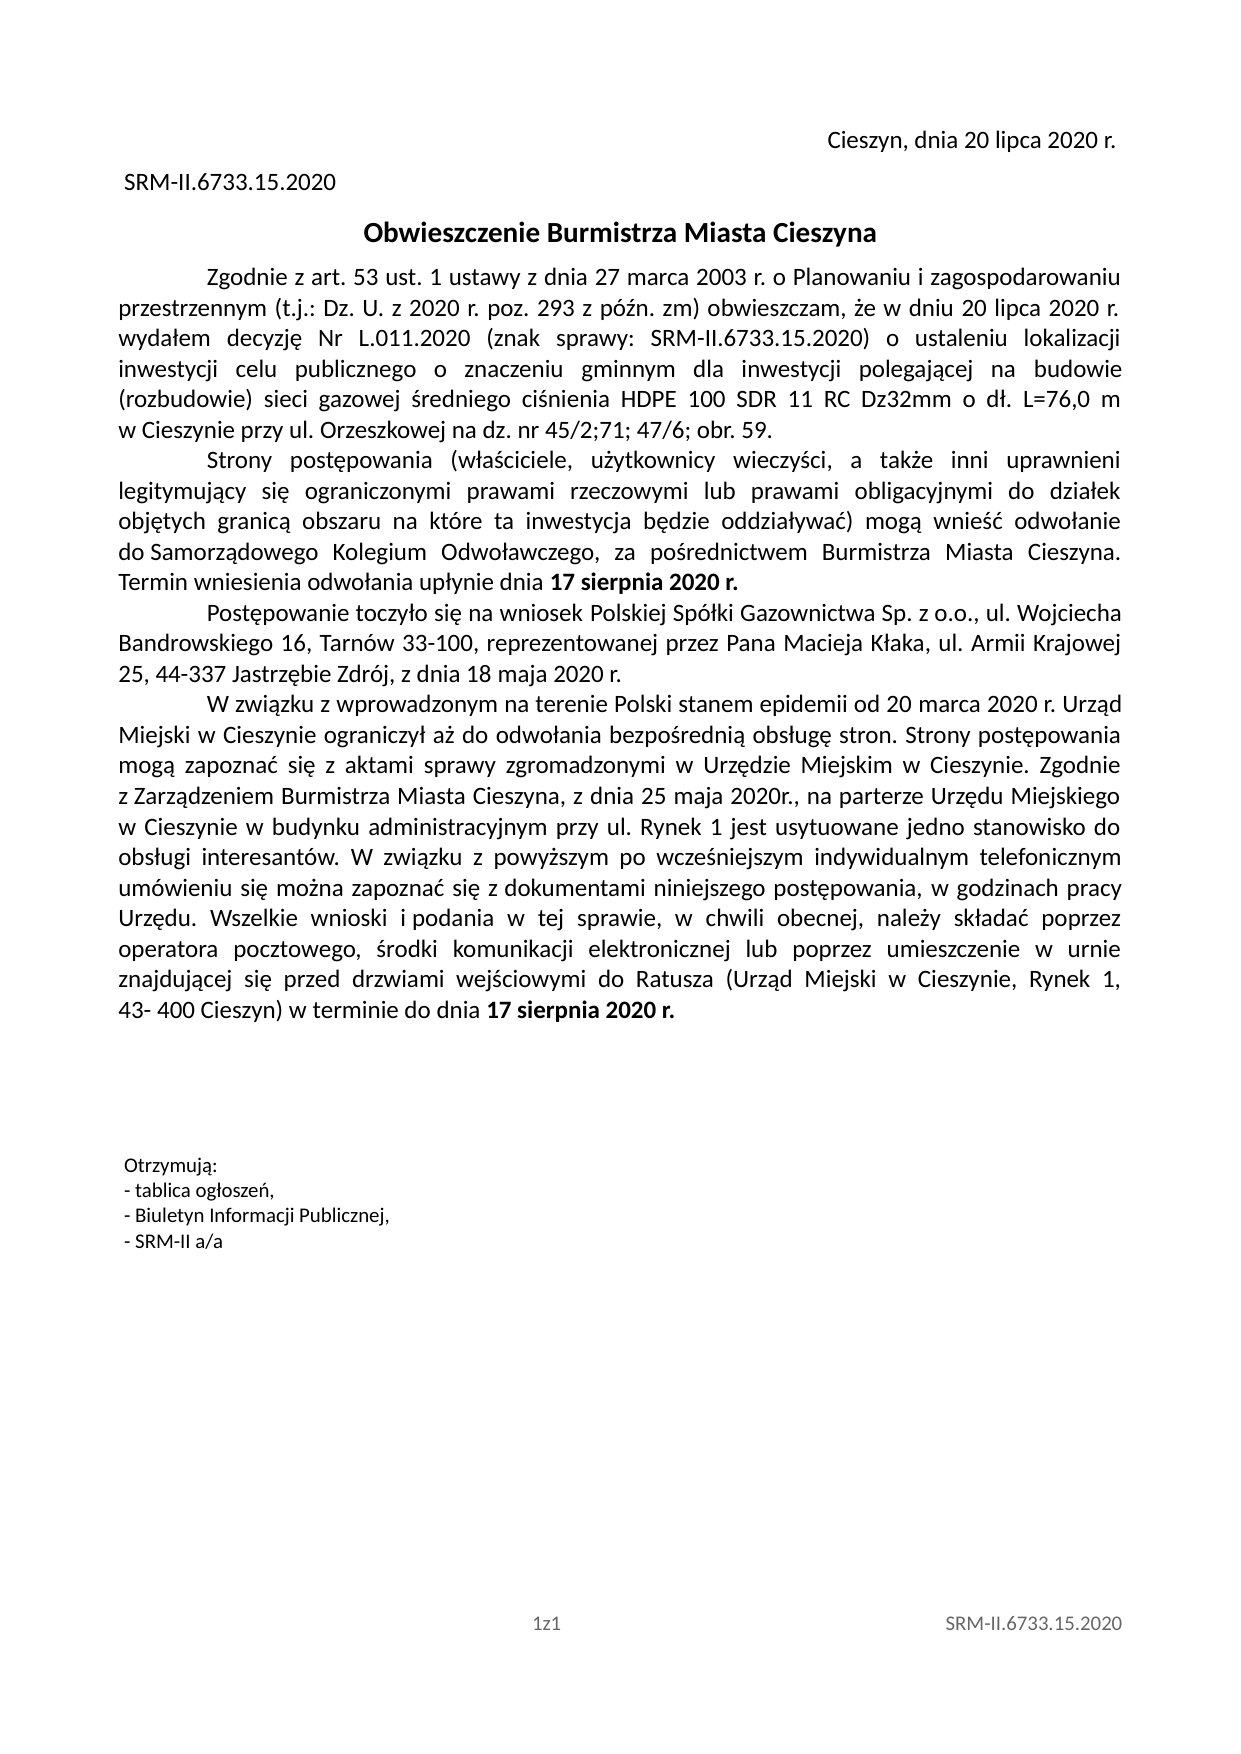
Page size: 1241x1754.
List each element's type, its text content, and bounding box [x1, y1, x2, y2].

text W związku z wprowadzonym na terenie Polski stanem epidemii od 20 marca 2020 r. Urząd Miejski w Cieszynie ograniczył aż do odwołania bezpośrednią obsługę stron. Strony postępowania mogą zapoznać się z aktami sprawy zgromadzonymi w Urzędzie Miejskim w Cieszynie. Zgodnie z Zarządzeniem Burmistrza Miasta Cieszyna, z dnia 25 maja 2020r., na parterze Urzędu Miejskiego w Cieszynie w budynku administracyjnym przy ul. Rynek 1 jest usytuowane jedno stanowisko do obsługi interesantów. W związku z powyższym po wcześniejszym indywidualnym telefonicznym umówieniu się można zapoznać się z dokumentami niniejszego postępowania, w godzinach pracy Urzędu. Wszelkie wnioski i podania w tej sprawie, w chwili obecnej, należy składać poprzez operatora pocztowego, środki komunikacji elektronicznej lub poprzez umieszczenie w urnie znajdującej się przed drzwiami wejściowymi do Ratusza (Urząd Miejski w Cieszynie, Rynek 1, 43- 400 Cieszyn) w terminie do dnia 17 sierpnia 2020 r. [118, 688, 1122, 1024]
table_header Z up. Burmistrza Miasta Cieszyna Tomasz Wysocki Kierownik Referatu Zagospodarowania Przestrzennego i Ochrony Krajobrazu [620, 1090, 1122, 1259]
text Obwieszczenie Burmistrza Miasta Cieszyna [118, 214, 1122, 249]
text Strony postępowania (właściciele, użytkownicy wieczyści, a także inni uprawnieni legitymujący się ograniczonymi prawami rzeczowymi lub prawami obligacyjnymi do działek objętych granicą obszaru na które ta inwestycja będzie oddziaływać) mogą wnieść odwołanie do Samorządowego Kolegium Odwoławczego, za pośrednictwem Burmistrza Miasta Cieszyna. Termin wniesienia odwołania upłynie dnia 17 sierpnia 2020 r. [118, 444, 1122, 597]
table_cell SRM-II.6733.15.2020 [118, 160, 620, 202]
table_header Cieszyn, dnia 20 lipca 2020 r. [620, 118, 1122, 160]
table_header [118, 118, 620, 160]
table_cell Archiwum a/a [620, 160, 1122, 202]
text Postępowanie toczyło się na wniosek Polskiej Spółki Gazownictwa Sp. z o.o., ul. Wojciecha Bandrowskiego 16, Tarnów 33-100, reprezentowanej przez Pana Macieja Kłaka, ul. Armii Krajowej 25, 44-337 Jastrzębie Zdrój, z dnia 18 maja 2020 r. [118, 597, 1122, 688]
text Zgodnie z art. 53 ust. 1 ustawy z dnia 27 marca 2003 r. o Planowaniu i zagospodarowaniu przestrzennym (t.j.: Dz. U. z 2020 r. poz. 293 z późn. zm) obwieszczam, że w dniu 20 lipca 2020 r. wydałem decyzję Nr L.011.2020 (znak sprawy: SRM-II.6733.15.2020) o ustaleniu lokalizacji inwestycji celu publicznego o znaczeniu gminnym dla inwestycji polegającej na budowie (rozbudowie) sieci gazowej średniego ciśnienia HDPE 100 SDR 11 RC Dz32mm o dł. L=76,0 m w Cieszynie przy ul. Orzeszkowej na dz. nr 45/2;71; 47/6; obr. 59. [118, 261, 1122, 444]
table_header Otrzymują: - tablica ogłoszeń, - Biuletyn Informacji Publicznej, - SRM-II a/a [118, 1090, 620, 1259]
